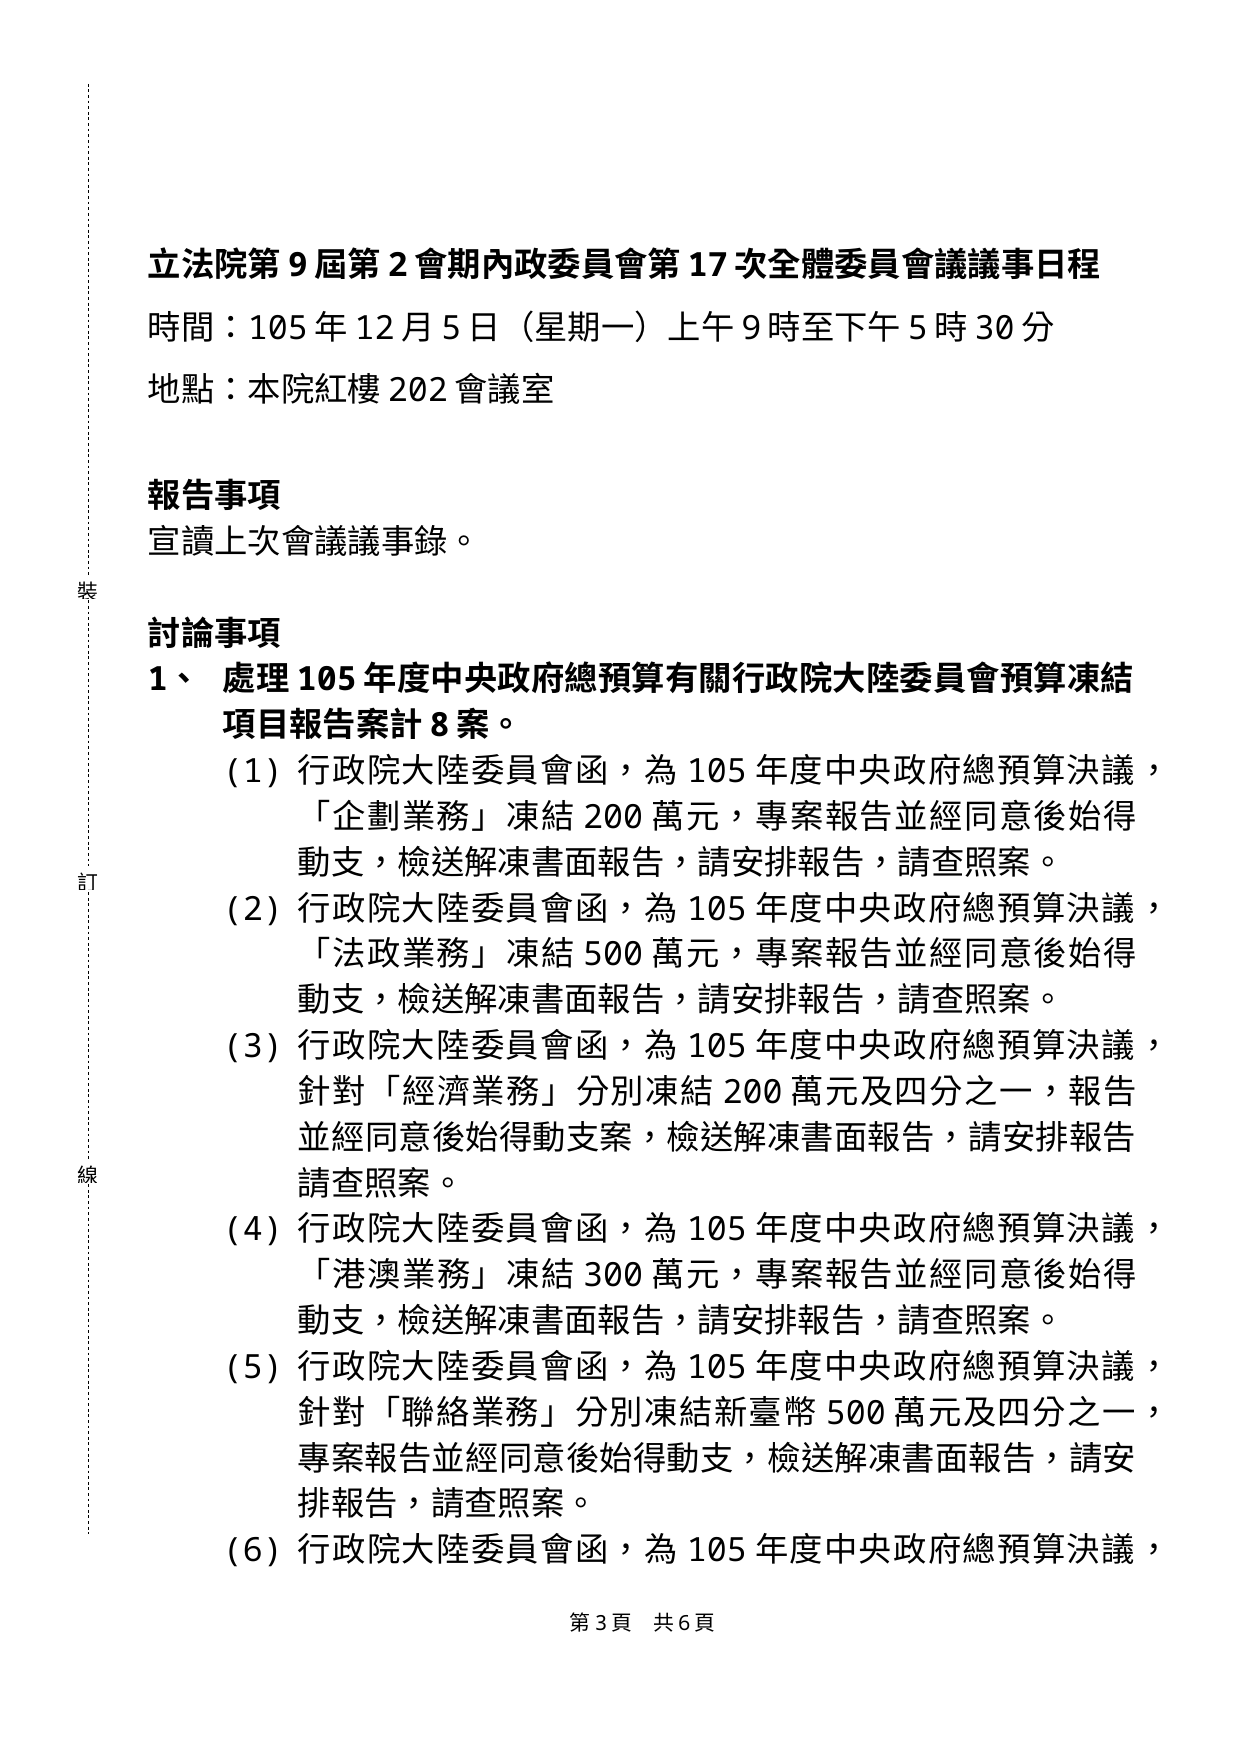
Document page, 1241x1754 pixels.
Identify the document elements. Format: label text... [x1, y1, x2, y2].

text 報告事項 [148, 471, 1137, 517]
text 立法院第9屆第2會期內政委員會第17次全體委員會議議事日程 [148, 221, 1137, 283]
text 討論事項 [148, 608, 1137, 654]
text 宣讀上次會議議事錄。 [148, 517, 1137, 562]
list 處理105年度中央政府總預算有關行政院大陸委員會預算凍結項目報告案計8案。 [148, 654, 1137, 746]
text 地點：本院紅樓202會議室 [148, 346, 1137, 408]
list 行政院大陸委員會函，為105年度中央政府總預算決議，針對「經濟業務」分別凍結200萬元及四分之一，報告並經同意後始得動支案，檢送解凍書面報告，請安排報告，請查照案。 [223, 1021, 1137, 1204]
text 時間：105年12月5日（星期一）上午9時至下午5時30分 [148, 283, 1137, 346]
list 行政院大陸委員會函，為105年度中央政府總預算決議，針對「聯絡業務」分別凍結新臺幣500萬元及四分之一，專案報告並經同意後始得動支，檢送解凍書面報告，請安排報告，請查照案。 [223, 1342, 1137, 1525]
list 行政院大陸委員會函，為105年度中央政府總預算決議，「企劃業務」凍結200萬元，專案報告並經同意後始得動支，檢送解凍書面報告，請安排報告，請查照案。 [223, 746, 1137, 883]
list 行政院大陸委員會函，為105年度中央政府總預算決議，「文教業務」凍結200萬元，專案報告並經同意後始得動支，檢送解凍書面報告，請安排報告，請查照案。 [223, 1525, 1137, 1571]
list 行政院大陸委員會函，為105年度中央政府總預算決議，「港澳業務」凍結300萬元，專案報告並經同意後始得動支，檢送解凍書面報告，請安排報告，請查照案。 [223, 1204, 1137, 1342]
list 行政院大陸委員會函，為105年度中央政府總預算決議，「法政業務」凍結500萬元，專案報告並經同意後始得動支，檢送解凍書面報告，請安排報告，請查照案。 [223, 883, 1137, 1021]
